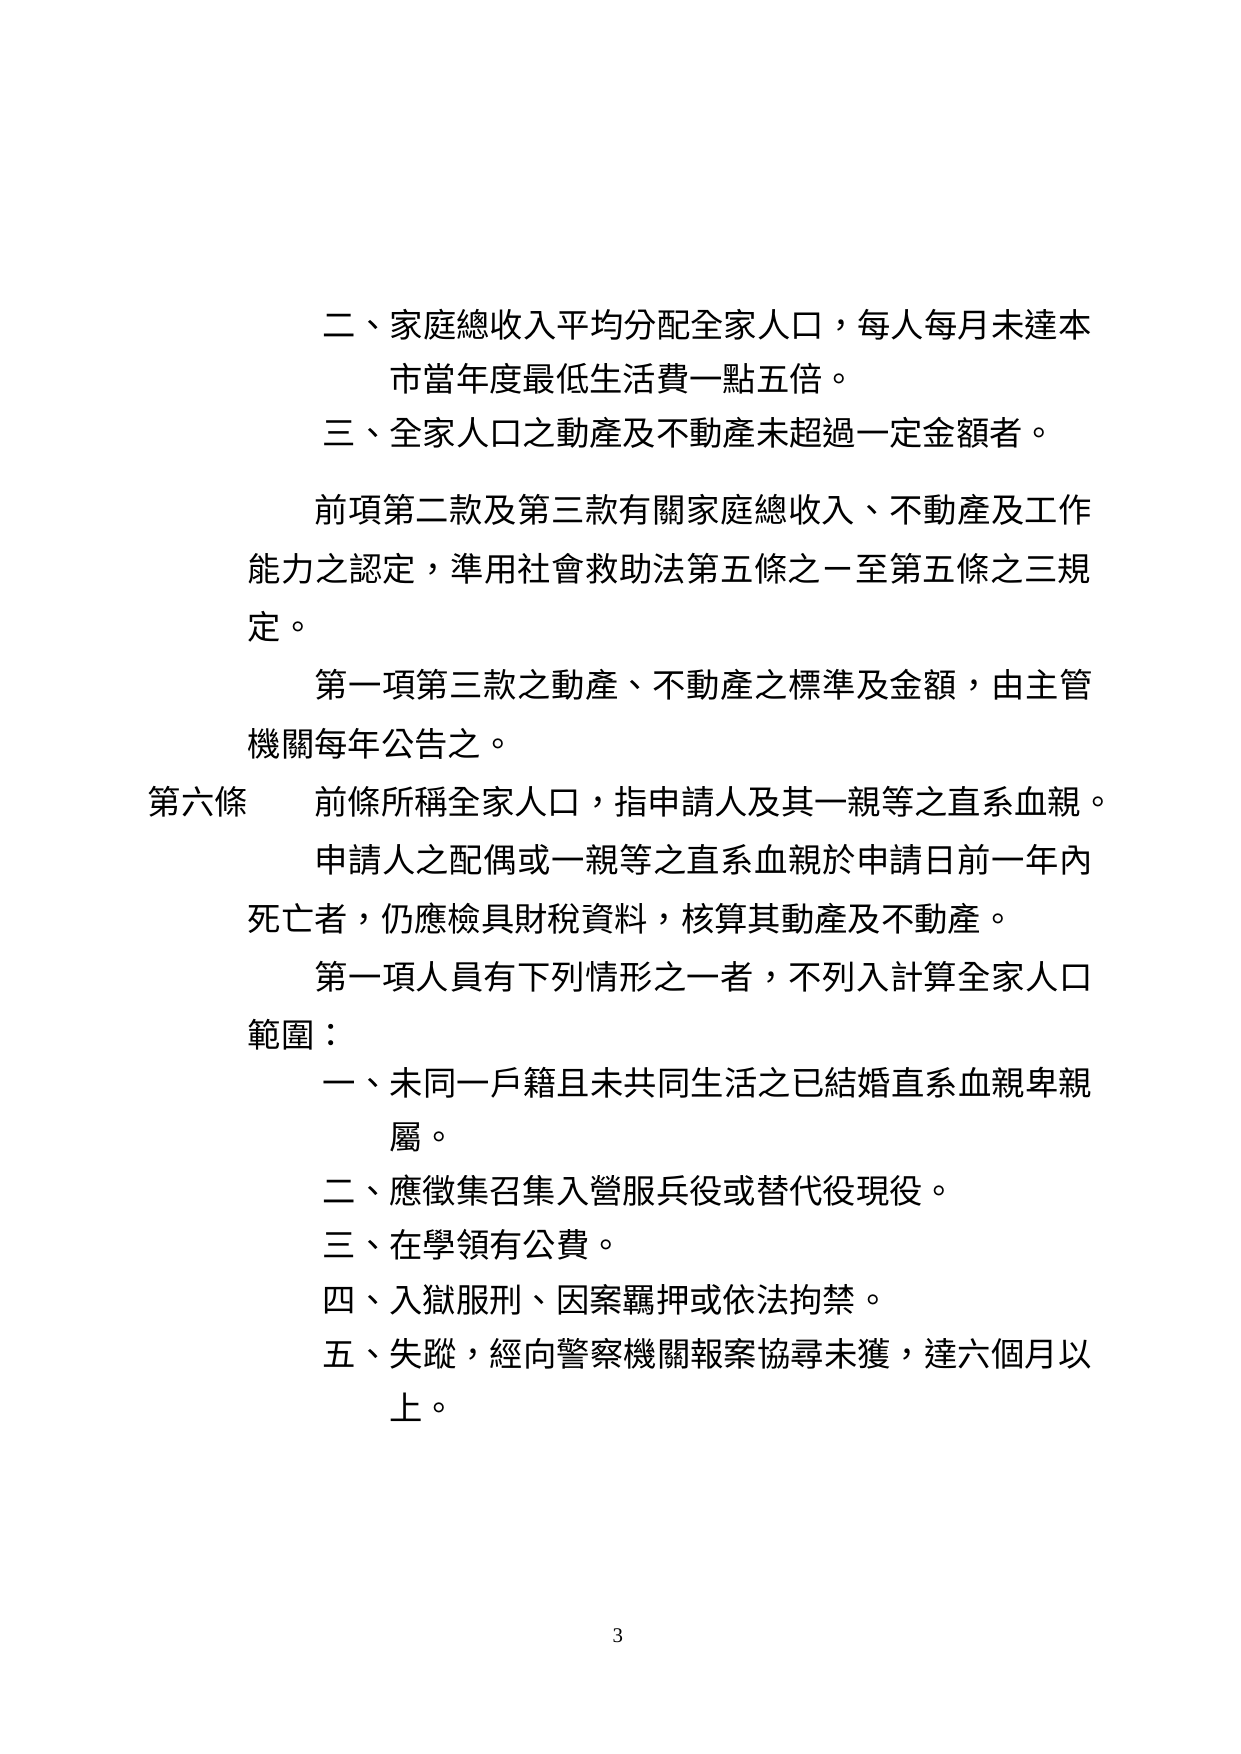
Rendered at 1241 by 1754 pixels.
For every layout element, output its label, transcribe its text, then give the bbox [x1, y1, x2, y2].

text 第六條 前條所稱全家人口，指申請人及其一親等之直系血親。 [148, 760, 1092, 819]
text 第一項人員有下列情形之一者，不列入計算全家人口範圍： [248, 935, 1092, 1052]
text 申請人之配偶或一親等之直系血親於申請日前一年內死亡者，仍應檢具財稅資料，核算其動產及不動產。 [248, 819, 1092, 935]
text 四、入獄服刑、因案羈押或依法拘禁。 [323, 1269, 1092, 1323]
text 二、家庭總收入平均分配全家人口，每人每月未達本市當年度最低生活費一點五倍。 [323, 294, 1092, 402]
text 五、失蹤，經向警察機關報案協尋未獲，達六個月以上。 [323, 1323, 1092, 1431]
text 前項第二款及第三款有關家庭總收入、不動產及工作能力之認定，準用社會救助法第五條之ㄧ至第五條之三規定。 [248, 469, 1092, 644]
text 三、全家人口之動產及不動產未超過一定金額者。 [323, 402, 1092, 456]
text 一、未同一戶籍且未共同生活之已結婚直系血親卑親屬。 [323, 1052, 1092, 1160]
text 三、在學領有公費。 [323, 1214, 1092, 1269]
text 第一項第三款之動產、不動產之標準及金額，由主管機關每年公告之。 [248, 644, 1092, 760]
text 二、應徵集召集入營服兵役或替代役現役。 [323, 1160, 1092, 1214]
